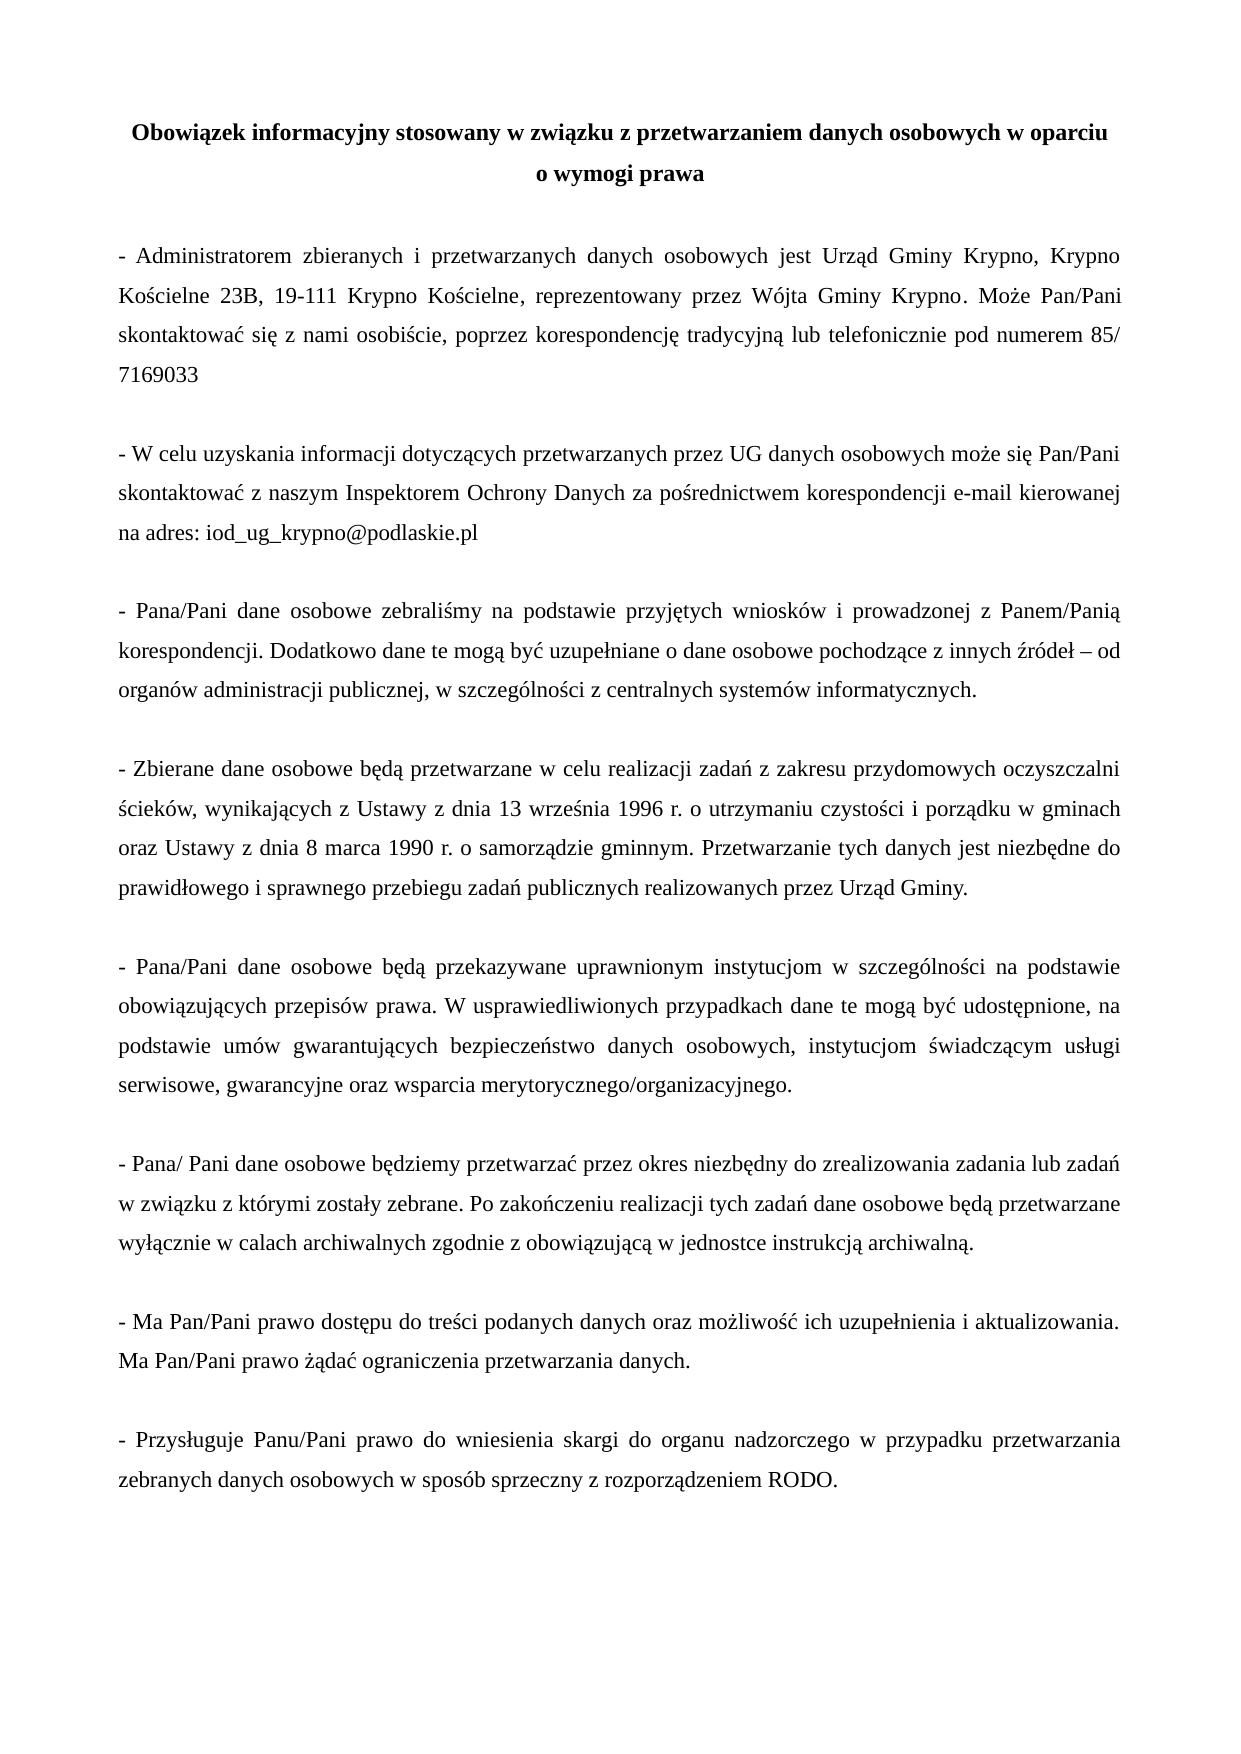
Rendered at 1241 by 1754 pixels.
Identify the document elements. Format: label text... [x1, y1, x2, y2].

text - Pana/Pani dane osobowe zebraliśmy na podstawie przyjętych wniosków i prowadzonej z Panem/Panią korespondencji. Dodatkowo dane te mogą być uzupełniane o dane osobowe pochodzące z innych źródeł – od organów administracji publicznej, w szczególności z centralnych systemów informatycznych. [118, 597, 1122, 703]
text - Pana/Pani dane osobowe będą przekazywane uprawnionym instytucjom w szczególności na podstawie obowiązujących przepisów prawa. W usprawiedliwionych przypadkach dane te mogą być udostępnione, na podstawie umów gwarantujących bezpieczeństwo danych osobowych, instytucjom świadczącym usługi serwisowe, gwarancyjne oraz wsparcia merytorycznego/organizacyjnego. [118, 953, 1122, 1098]
text - Przysługuje Panu/Pani prawo do wniesienia skargi do organu nadzorczego w przypadku przetwarzania zebranych danych osobowych w sposób sprzeczny z rozporządzeniem RODO. [118, 1427, 1122, 1492]
text - Zbierane dane osobowe będą przetwarzane w celu realizacji zadań z zakresu przydomowych oczyszczalni ścieków, wynikających z Ustawy z dnia 13 września 1996 r. o utrzymaniu czystości i porządku w gminach oraz Ustawy z dnia 8 marca 1990 r. o samorządzie gminnym. Przetwarzanie tych danych jest niezbędne do prawidłowego i sprawnego przebiegu zadań publicznych realizowanych przez Urząd Gminy. [118, 755, 1122, 900]
text - Administratorem zbieranych i przetwarzanych danych osobowych jest Urząd Gminy Krypno, Krypno Kościelne 23B, 19-111 Krypno Kościelne, reprezentowany przez Wójta Gminy Krypno. Może Pan/Pani skontaktować się z nami osobiście, poprzez korespondencję tradycyjną lub telefonicznie pod numerem 85/ 7169033 [118, 242, 1122, 387]
text - W celu uzyskania informacji dotyczących przetwarzanych przez UG danych osobowych może się Pan/Pani skontaktować z naszym Inspektorem Ochrony Danych za pośrednictwem korespondencji e-mail kierowanej na adres: iod_ug_krypno@podlaskie.pl [118, 439, 1122, 545]
text Obowiązek informacyjny stosowany w związku z przetwarzaniem danych osobowych w oparciu o wymogi prawa [118, 118, 1122, 187]
text - Ma Pan/Pani prawo dostępu do treści podanych danych oraz możliwość ich uzupełnienia i aktualizowania. Ma Pan/Pani prawo żądać ograniczenia przetwarzania danych. [118, 1308, 1122, 1374]
text - Pana/ Pani dane osobowe będziemy przetwarzać przez okres niezbędny do zrealizowania zadania lub zadań w związku z którymi zostały zebrane. Po zakończeniu realizacji tych zadań dane osobowe będą przetwarzane wyłącznie w calach archiwalnych zgodnie z obowiązującą w jednostce instrukcją archiwalną. [118, 1150, 1122, 1256]
